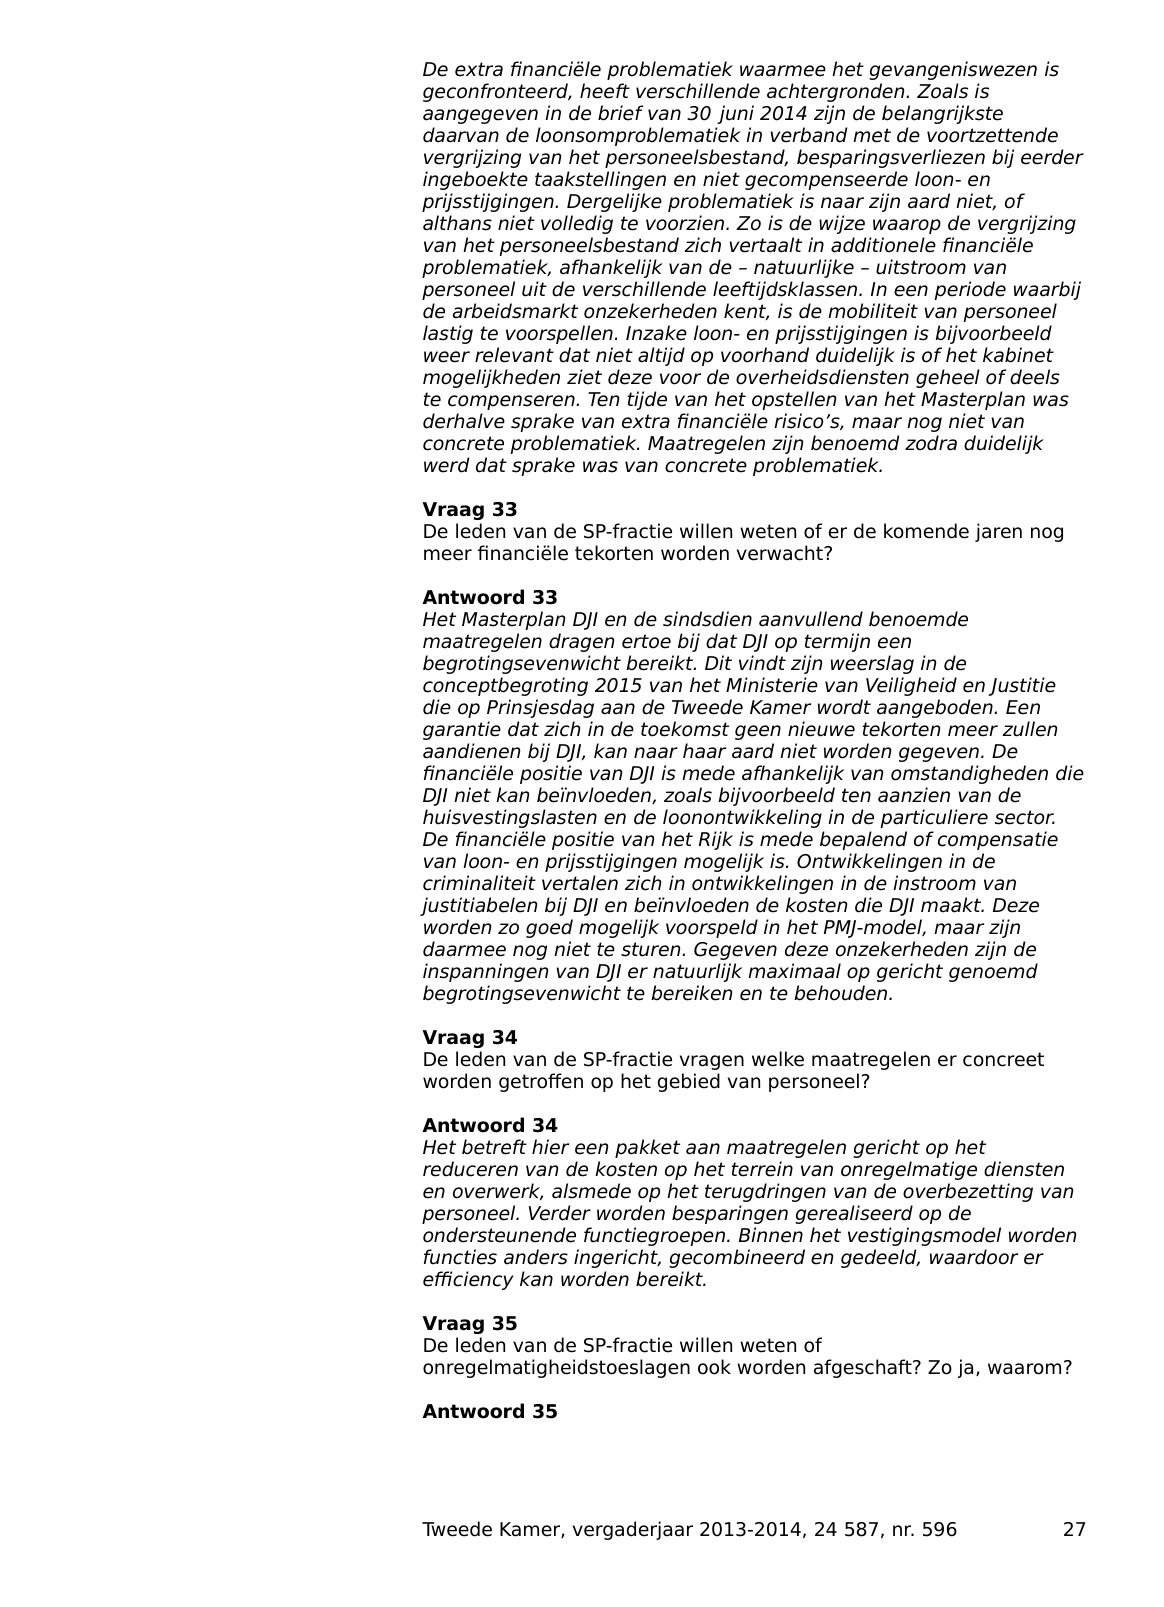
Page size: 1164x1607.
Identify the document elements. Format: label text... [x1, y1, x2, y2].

text De extra financiële problematiek waarmee het gevangeniswezen is geconfronteerd, heeft verschillende achtergronden. Zoals is aangegeven in de brief van 30 juni 2014 zijn de belangrijkste daarvan de loonsomproblematiek in verband met de voortzettende vergrijzing van het personeelsbestand, besparingsverliezen bij eerder ingeboekte taakstellingen en niet gecompenseerde loon- en prijsstijgingen. Dergelijke problematiek is naar zijn aard niet, of althans niet volledig te voorzien. Zo is de wijze waarop de vergrijzing van het personeelsbestand zich vertaalt in additionele financiële problematiek, afhankelijk van de – natuurlijke – uitstroom van personeel uit de verschillende leeftijdsklassen. In een periode waarbij de arbeidsmarkt onzekerheden kent, is de mobiliteit van personeel lastig te voorspellen. Inzake loon- en prijsstijgingen is bijvoorbeeld weer relevant dat niet altijd op voorhand duidelijk is of het kabinet mogelijkheden ziet deze voor de overheidsdiensten geheel of deels te compenseren. Ten tijde van het opstellen van het Masterplan was derhalve sprake van extra financiële risico’s, maar nog niet van concrete problematiek. Maatregelen zijn benoemd zodra duidelijk werd dat sprake was van concrete problematiek. [422, 59, 1087, 477]
text De leden van de SP-fractie vragen welke maatregelen er concreet worden getroffen op het gebied van personeel? [422, 1049, 1087, 1093]
text Antwoord 35 [422, 1401, 1087, 1423]
text Het Masterplan DJI en de sindsdien aanvullend benoemde maatregelen dragen ertoe bij dat DJI op termijn een begrotingsevenwicht bereikt. Dit vindt zijn weerslag in de conceptbegroting 2015 van het Ministerie van Veiligheid en Justitie die op Prinsjesdag aan de Tweede Kamer wordt aangeboden. Een garantie dat zich in de toekomst geen nieuwe tekorten meer zullen aandienen bij DJI, kan naar haar aard niet worden gegeven. De financiële positie van DJI is mede afhankelijk van omstandigheden die DJI niet kan beïnvloeden, zoals bijvoorbeeld ten aanzien van de huisvestingslasten en de loonontwikkeling in de particuliere sector. De financiële positie van het Rijk is mede bepalend of compensatie van loon- en prijsstijgingen mogelijk is. Ontwikkelingen in de criminaliteit vertalen zich in ontwikkelingen in de instroom van justitiabelen bij DJI en beïnvloeden de kosten die DJI maakt. Deze worden zo goed mogelijk voorspeld in het PMJ-model, maar zijn daarmee nog niet te sturen. Gegeven deze onzekerheden zijn de inspanningen van DJI er natuurlijk maximaal op gericht genoemd begrotingsevenwicht te bereiken en te behouden. [422, 609, 1087, 1004]
text Vraag 33 [422, 499, 1087, 521]
text Vraag 35 [422, 1313, 1087, 1335]
text De leden van de SP-fractie willen weten of onregelmatigheidstoeslagen ook worden afgeschaft? Zo ja, waarom? [422, 1335, 1087, 1379]
text Vraag 34 [422, 1027, 1087, 1049]
text De leden van de SP-fractie willen weten of er de komende jaren nog meer financiële tekorten worden verwacht? [422, 521, 1087, 565]
text Antwoord 33 [422, 587, 1087, 609]
text Antwoord 34 [422, 1115, 1087, 1137]
text Het betreft hier een pakket aan maatregelen gericht op het reduceren van de kosten op het terrein van onregelmatige diensten en overwerk, alsmede op het terugdringen van de overbezetting van personeel. Verder worden besparingen gerealiseerd op de ondersteunende functiegroepen. Binnen het vestigingsmodel worden functies anders ingericht, gecombineerd en gedeeld, waardoor er efficiency kan worden bereikt. [422, 1137, 1087, 1291]
